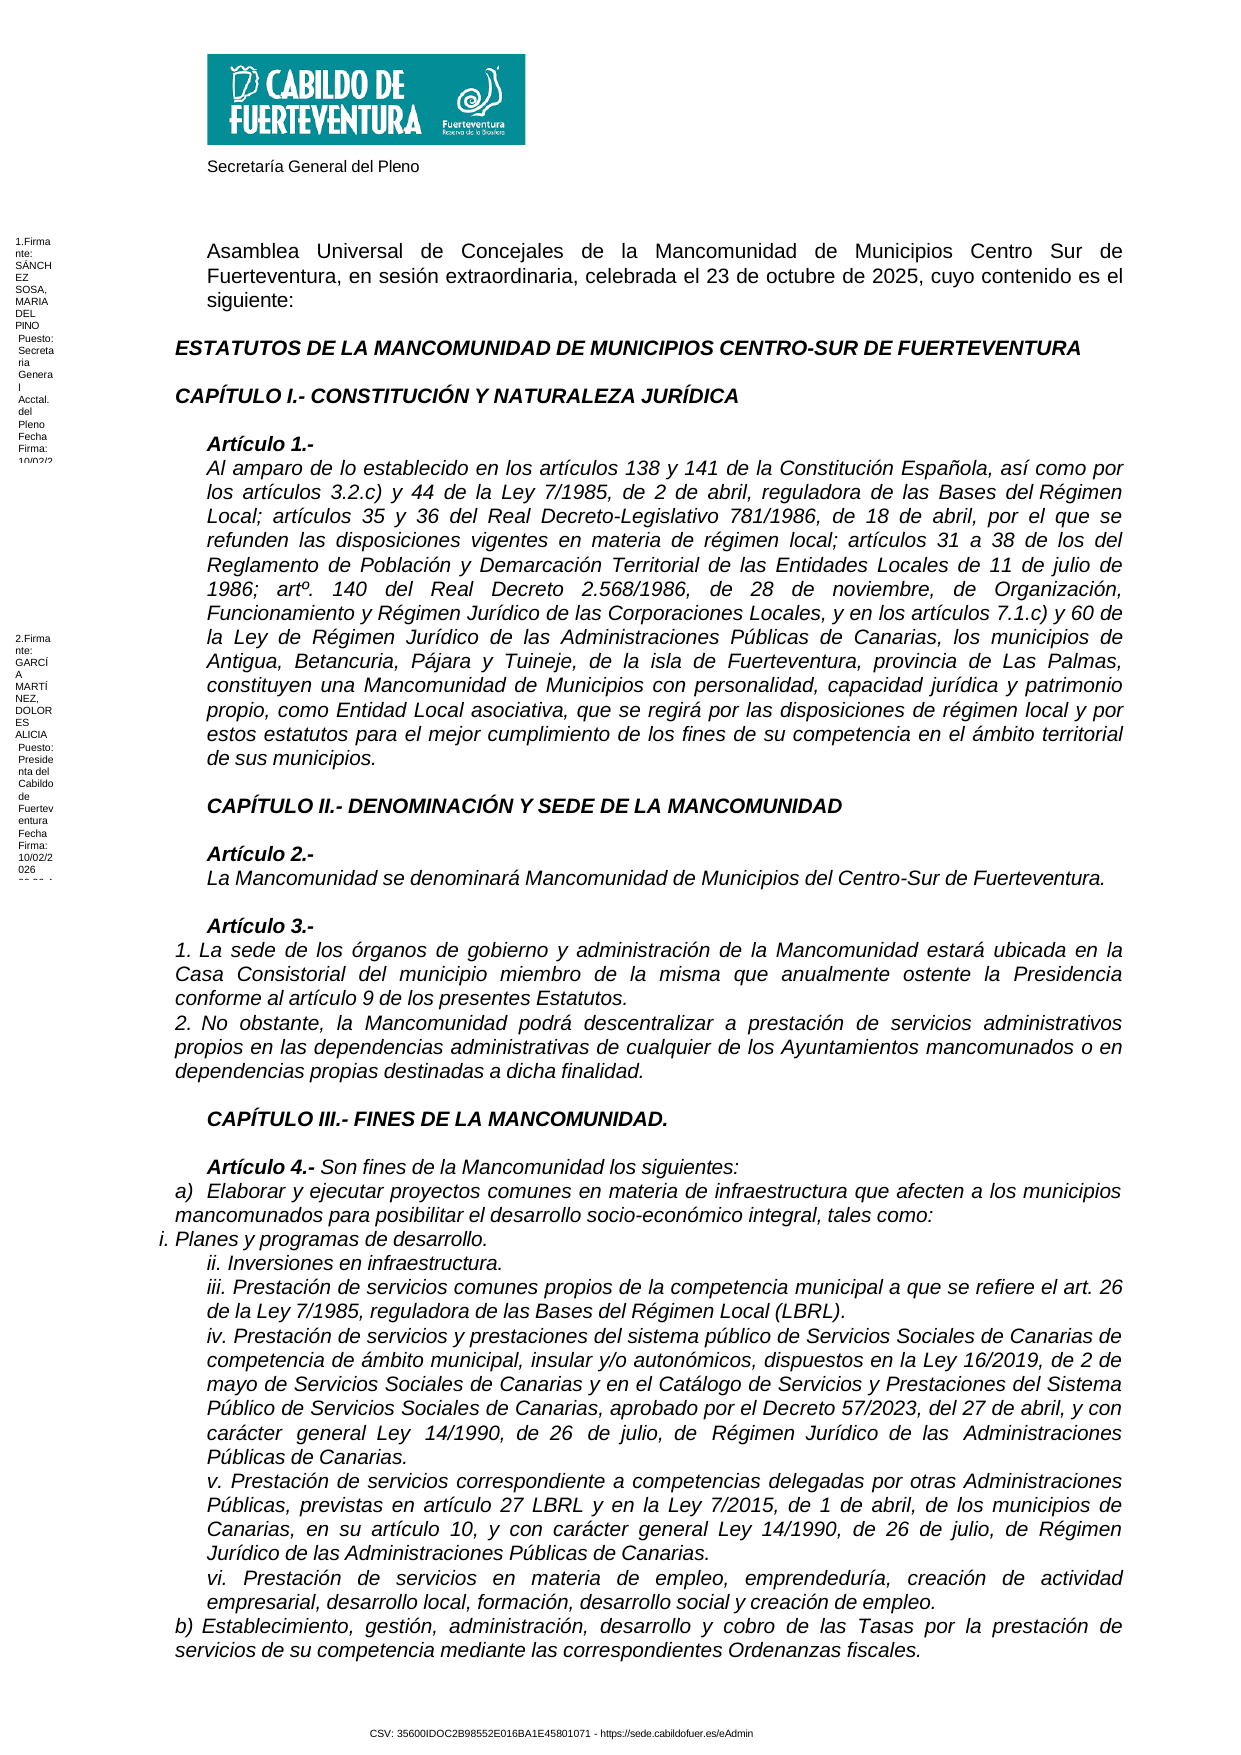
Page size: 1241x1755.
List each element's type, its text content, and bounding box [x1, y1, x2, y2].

list Planes y programas de desarrollo. [159, 1227, 1138, 1251]
subtitle ESTATUTOS DE LA MANCOMUNIDAD DE MUNICIPIOS CENTRO-SUR DE FUERTEVENTURA CAPÍTULO I.- CONSTITUCIÓN Y NATURALEZA JURÍDICA [175, 335, 1119, 408]
list No obstante, la Mancomunidad podrá descentralizar a prestación de servicios administrativos propios en las dependencias administrativas de cualquier de los Ayuntamientos mancomunados o en dependencias propias destinadas a dicha finalidad. [175, 1010, 1123, 1083]
list Inversiones en infraestructura. [207, 1251, 1138, 1275]
list Prestación de servicios en materia de empleo, emprendeduría, creación de actividad empresarial, desarrollo local, formación, desarrollo social y creación de empleo. [207, 1565, 1123, 1614]
list Elaborar y ejecutar proyectos comunes en materia de infraestructura que afecten a los municipios mancomunados para posibilitar el desarrollo socio-económico integral, tales como: [175, 1179, 1122, 1227]
subtitle Artículo 1.- [207, 432, 1138, 456]
text Artículo 4.- Son fines de la Mancomunidad los siguientes: [207, 1155, 1138, 1179]
text La Mancomunidad se denominará Mancomunidad de Municipios del Centro-Sur de Fuerteventura. [207, 866, 1138, 890]
text Puesto: Presidenta del Cabildo de Fuerteventura Fecha Firma: 10/02/2026 09:39:40 [18, 741, 54, 879]
subtitle Artículo 2.- [207, 842, 1138, 866]
list Prestación de servicios comunes propios de la competencia municipal a que se refiere el art. 26 de la Ley 7/1985, reguladora de las Bases del Régimen Local (LBRL). [207, 1275, 1123, 1323]
list Prestación de servicios y prestaciones del sistema público de Servicios Sociales de Canarias de competencia de ámbito municipal, insular y/o autonómicos, dispuestos en la Ley 16/2019, de 2 de mayo de Servicios Sociales de Canarias y en el Catálogo de Servicios y Prestaciones del Sistema Público de Servicios Sociales de Canarias, aprobado por el Decreto 57/2023, del 27 de abril, y con carácter general Ley 14/1990, de 26 de julio, de Régimen Jurídico de las Administraciones Públicas de Canarias. [207, 1324, 1123, 1469]
list La sede de los órganos de gobierno y administración de la Mancomunidad estará ubicada en la Casa Consistorial del municipio miembro de la misma que anualmente ostente la Presidencia conforme al artículo 9 de los presentes Estatutos. [175, 938, 1123, 1010]
subtitle CAPÍTULO III.- FINES DE LA MANCOMUNIDAD. [207, 1107, 1138, 1131]
text 1.Firmante: SÁNCHEZ SOSA,MARIA DEL PINO [15, 236, 54, 332]
text 2.Firmante: GARCÍA MARTÍNEZ, DOLORES ALICIA [15, 633, 54, 741]
text Asamblea Universal de Concejales de la Mancomunidad de Municipios Centro Sur de Fuerteventura, en sesión extraordinaria, celebrada el 23 de octubre de 2025, cuyo contenido es el siguiente: [207, 239, 1123, 312]
list Prestación de servicios correspondiente a competencias delegadas por otras Administraciones Públicas, previstas en artículo 27 LBRL y en la Ley 7/2015, de 1 de abril, de los municipios de Canarias, en su artículo 10, y con carácter general Ley 14/1990, de 26 de julio, de Régimen Jurídico de las Administraciones Públicas de Canarias. [207, 1469, 1123, 1565]
list Establecimiento, gestión, administración, desarrollo y cobro de las Tasas por la prestación de servicios de su competencia mediante las correspondientes Ordenanzas fiscales. [175, 1614, 1123, 1662]
subtitle Artículo 3.- [207, 914, 1138, 938]
subtitle CAPÍTULO II.- DENOMINACIÓN Y SEDE DE LA MANCOMUNIDAD [207, 794, 1138, 818]
text Al amparo de lo establecido en los artículos 138 y 141 de la Constitución Española, así como por los artículos 3.2.c) y 44 de la Ley 7/1985, de 2 de abril, reguladora de las Bases del Régimen Local; artículos 35 y 36 del Real Decreto-Legislativo 781/1986, de 18 de abril, por el que se refunden las disposiciones vigentes en materia de régimen local; artículos 31 a 38 de los del Reglamento de Población y Demarcación Territorial de las Entidades Locales de 11 de julio de 1986; artº. 140 del Real Decreto 2.568/1986, de 28 de noviembre, de Organización, Funcionamiento y Régimen Jurídico de las Corporaciones Locales, y en los artículos 7.1.c) y 60 de la Ley de Régimen Jurídico de las Administraciones Públicas de Canarias, los municipios de Antigua, Betancuria, Pájara y Tuineje, de la isla de Fuerteventura, provincia de Las Palmas, constituyen una Mancomunidad de Municipios con personalidad, capacidad jurídica y patrimonio propio, como Entidad Local asociativa, que se regirá por las disposiciones de régimen local y por estos estatutos para el mejor cumplimiento de los fines de su competencia en el ámbito territorial de sus municipios. [207, 456, 1123, 770]
text Puesto: Secretaria General Acctal. del Pleno Fecha Firma: 10/02/2026 08:45:22 [18, 332, 54, 463]
